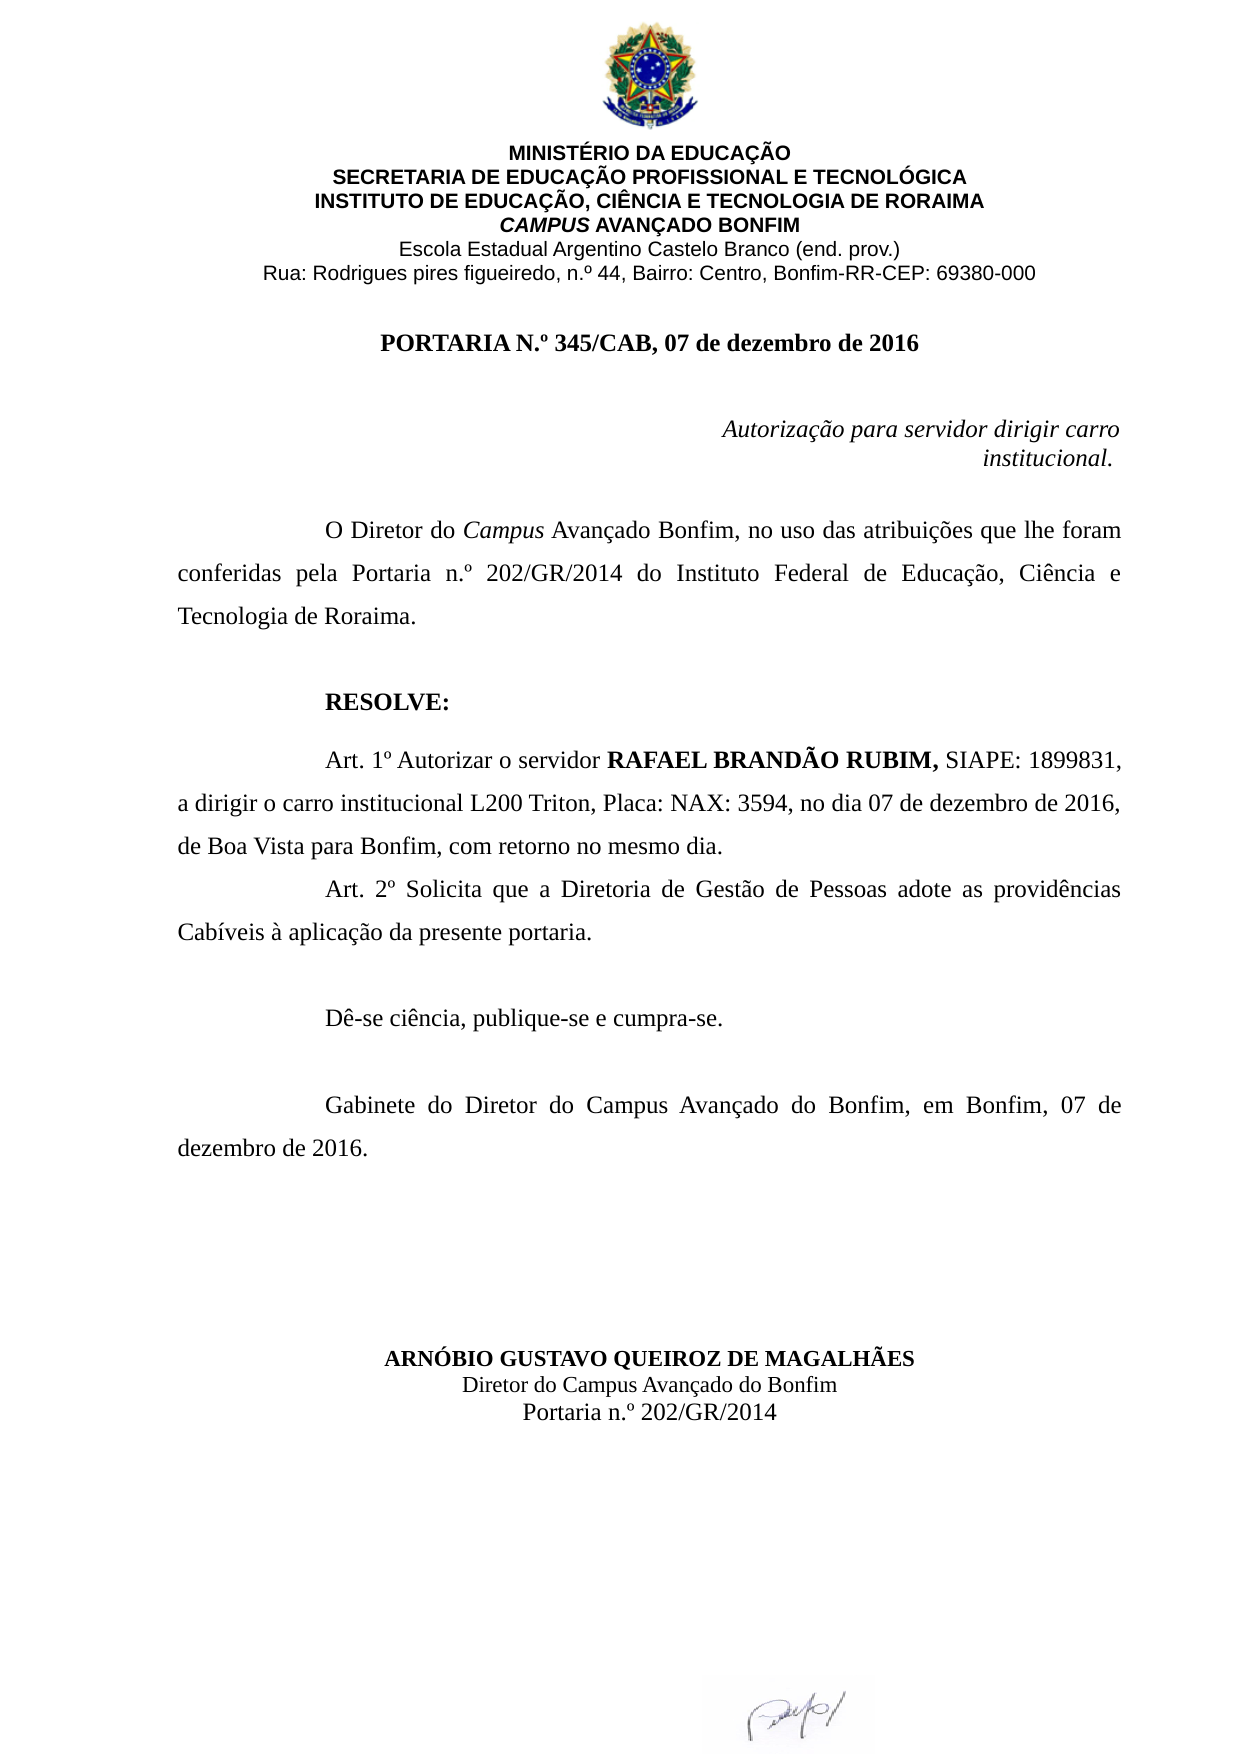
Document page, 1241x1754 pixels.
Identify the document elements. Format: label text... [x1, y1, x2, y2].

text Portaria n.º 202/GR/2014 [177, 1397, 1122, 1426]
text Gabinete do Diretor do Campus Avançado do Bonfim, em Bonfim, 07 de dezembro de 2016. [177, 1090, 1122, 1162]
text Dê-se ciência, publique-se e cumpra-se. [177, 1003, 1122, 1032]
text RESOLVE: [177, 687, 1122, 716]
text Diretor do Campus Avançado do Bonfim [177, 1371, 1122, 1397]
text Autorização para servidor dirigir carro institucional. [177, 414, 1122, 472]
text PORTARIA N.º 345/CAB, 07 de dezembro de 2016 [177, 328, 1122, 357]
text O Diretor do Campus Avançado Bonfim, no uso das atribuições que lhe foram conferidas pela Portaria n.º 202/GR/2014 do Instituto Federal de Educação, Ciência e Tecnologia de Roraima. [177, 515, 1122, 630]
text Art. 1º Autorizar o servidor Rafael Brandão Rubim, SIAPE: 1899831, a dirigir o carro institucional L200 Triton, Placa: NAX: 3594, no dia 07 de dezembro de 2016, de Boa Vista para Bonfim, com retorno no mesmo dia. [177, 745, 1122, 860]
text ARNÓBIO GUSTAVO QUEIROZ DE MAGALHÃES [177, 1345, 1122, 1371]
text Art. 2º Solicita que a Diretoria de Gestão de Pessoas adote as providências Cabíveis à aplicação da presente portaria. [177, 874, 1122, 946]
